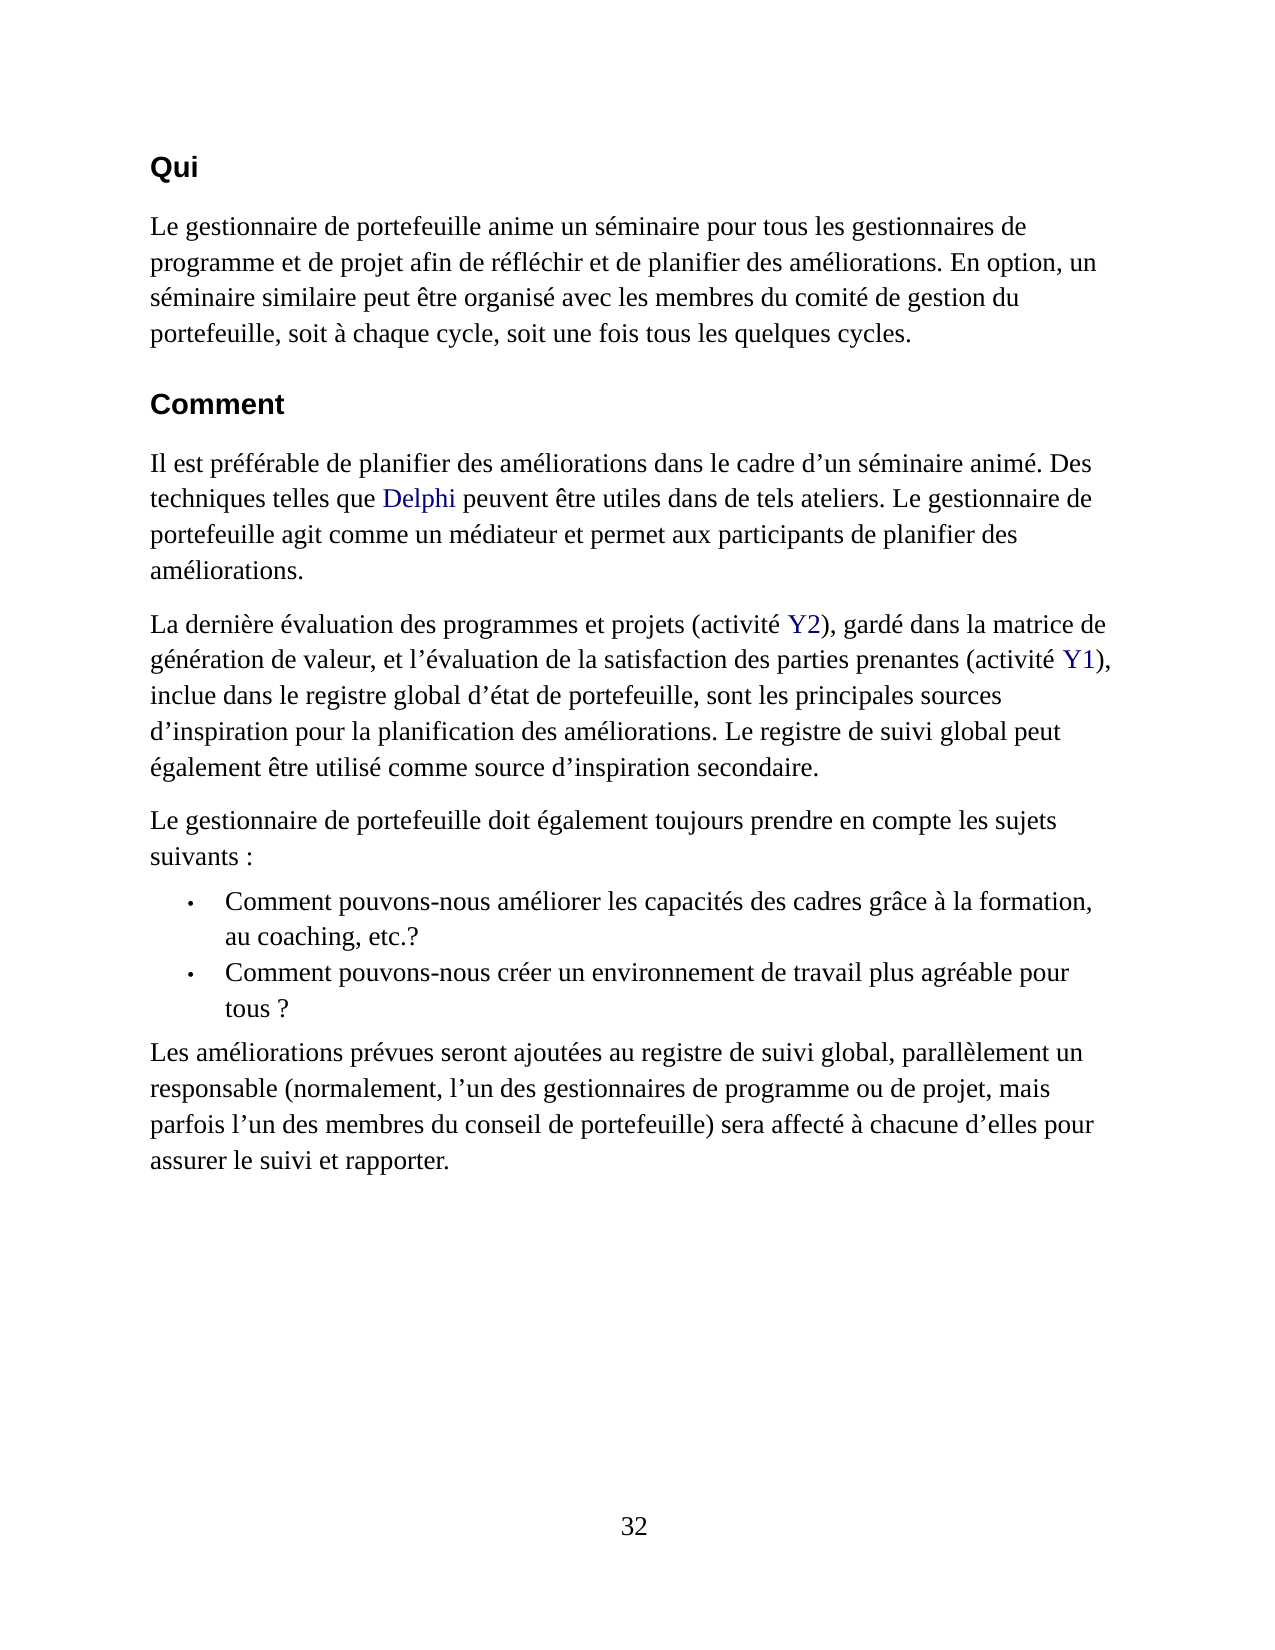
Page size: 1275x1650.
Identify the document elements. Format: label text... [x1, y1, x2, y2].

text Les améliorations prévues seront ajoutées au registre de suivi global, parallèlement un responsable (normalement, l’un des gestionnaires de programme ou de projet, mais parfois l’un des membres du conseil de portefeuille) sera affecté à chacune d’elles pour assurer le suivi et rapporter. [150, 1037, 1125, 1175]
text Le gestionnaire de portefeuille anime un séminaire pour tous les gestionnaires de programme et de projet afin de réfléchir et de planifier des améliorations. En option, un séminaire similaire peut être organisé avec les membres du comité de gestion du portefeuille, soit à chaque cycle, soit une fois tous les quelques cycles. [150, 210, 1125, 348]
subtitle Comment [150, 387, 1125, 420]
text Le gestionnaire de portefeuille doit également toujours prendre en compte les sujets suivants : [150, 804, 1125, 871]
list Comment pouvons-nous créer un environnement de travail plus agréable pour tous ? [187, 956, 1125, 1023]
text La dernière évaluation des programmes et projets (activité Y2), gardé dans la matrice de génération de valeur, et l’évaluation de la satisfaction des parties prenantes (activité Y1), inclue dans le registre global d’état de portefeuille, sont les principales sources d’inspiration pour la planification des améliorations. Le registre de suivi global peut également être utilisé comme source d’inspiration secondaire. [150, 608, 1125, 782]
text Il est préférable de planifier des améliorations dans le cadre d’un séminaire animé. Des techniques telles que Delphi peuvent être utiles dans de tels ateliers. Le gestionnaire de portefeuille agit comme un médiateur et permet aux participants de planifier des améliorations. [150, 447, 1125, 585]
list Comment pouvons-nous améliorer les capacités des cadres grâce à la formation, au coaching, etc.? [187, 885, 1125, 952]
subtitle Qui [150, 150, 1125, 183]
